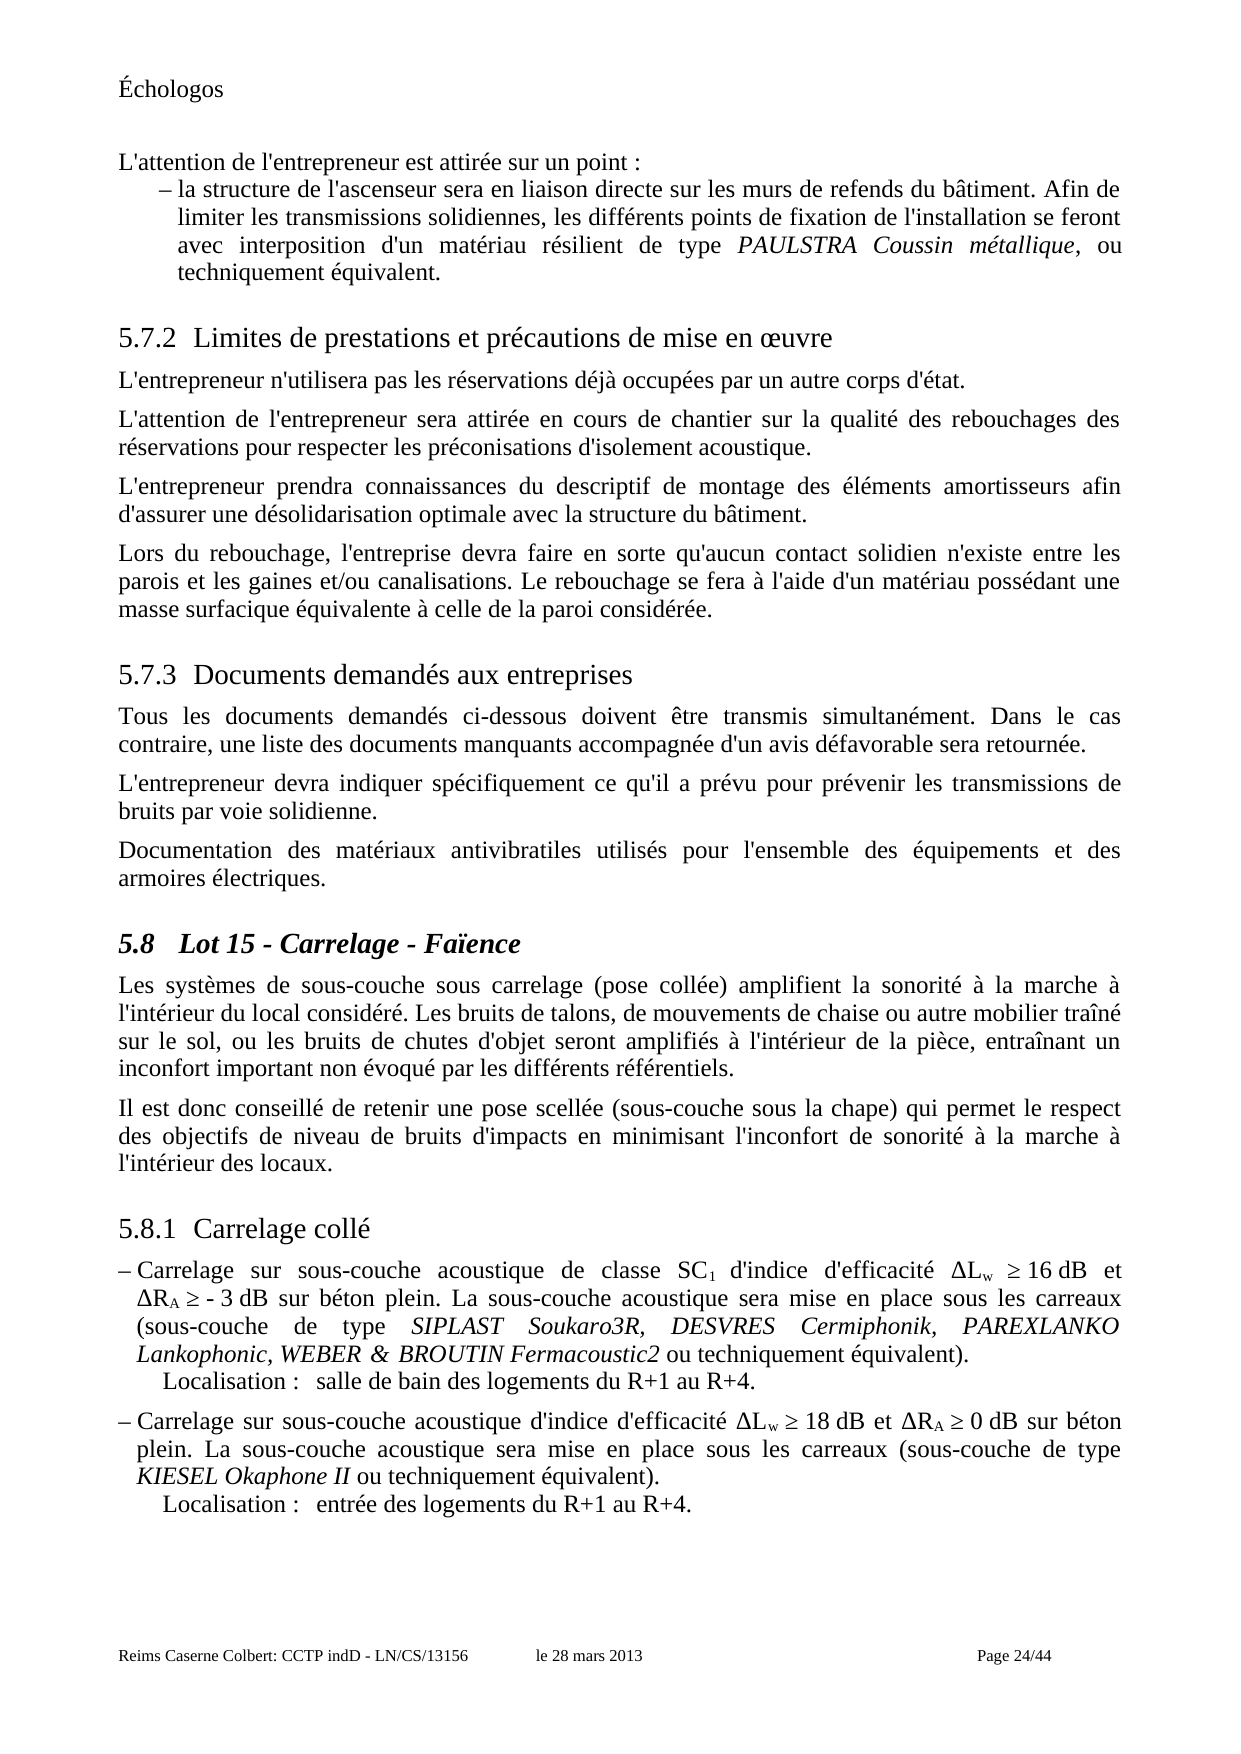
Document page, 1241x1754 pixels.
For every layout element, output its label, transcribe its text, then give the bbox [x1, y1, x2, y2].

subtitle Documents demandés aux entreprises [118, 658, 1122, 690]
text Il est donc conseillé de retenir une pose scellée (sous-couche sous la chape) qui permet le respect des objectifs de niveau de bruits d'impacts en minimisant l'inconfort de sonorité à la marche à l'intérieur des locaux. [118, 1094, 1122, 1177]
text L'entrepreneur n'utilisera pas les réservations déjà occupées par un autre corps d'état. [118, 366, 1122, 393]
text L'entrepreneur devra indiquer spécifiquement ce qu'il a prévu pour prévenir les transmissions de bruits par voie solidienne. [118, 769, 1122, 825]
text L'attention de l'entrepreneur est attirée sur un point : [118, 148, 1122, 175]
text L'entrepreneur prendra connaissances du descriptif de montage des éléments amortisseurs afin d'assurer une désolidarisation optimale avec la structure du bâtiment. [118, 472, 1122, 528]
text Tous les documents demandés ci-dessous doivent être transmis simultanément. Dans le cas contraire, une liste des documents manquants accompagnée d'un avis défavorable sera retournée. [118, 702, 1122, 758]
text – Carrelage sur sous-couche acoustique de classe SC1 d'indice d'efficacité ΔLw ≥ 16 dB et ΔRA ≥ - 3 dB sur béton plein. La sous-couche acoustique sera mise en place sous les carreaux (sous-couche de type SIPLAST Soukaro3R, DESVRES Cermiphonik, PAREXLANKO Lankophonic, WEBER & BROUTIN Fermacoustic2 ou techniquement équivalent). [118, 1257, 1122, 1367]
text Lors du rebouchage, l'entreprise devra faire en sorte qu'aucun contact solidien n'existe entre les parois et les gaines et/ou canalisations. Le rebouchage se fera à l'aide d'un matériau possédant une masse surfacique équivalente à celle de la paroi considérée. [118, 539, 1122, 623]
text Localisation : salle de bain des logements du R+1 au R+4. [162, 1367, 1122, 1395]
text L'attention de l'entrepreneur sera attirée en cours de chantier sur la qualité des rebouchages des réservations pour respecter les préconisations d'isolement acoustique. [118, 405, 1122, 461]
text Documentation des matériaux antivibratiles utilisés pour l'ensemble des équipements et des armoires électriques. [118, 837, 1122, 892]
text Localisation : entrée des logements du R+1 au R+4. [162, 1490, 1122, 1518]
subtitle Limites de prestations et précautions de mise en œuvre [118, 322, 1122, 354]
text – la structure de l'ascenseur sera en liaison directe sur les murs de refends du bâtiment. Afin de limiter les transmissions solidiennes, les différents points de fixation de l'installation se feront avec interposition d'un matériau résilient de type PAULSTRA Coussin métallique, ou techniquement équivalent. [159, 175, 1122, 286]
text – Carrelage sur sous-couche acoustique d'indice d'efficacité ΔLw ≥ 18 dB et ΔRA ≥ 0 dB sur béton plein. La sous-couche acoustique sera mise en place sous les carreaux (sous-couche de type KIESEL Okaphone II ou techniquement équivalent). [118, 1407, 1122, 1490]
text Les systèmes de sous-couche sous carrelage (pose collée) amplifient la sonorité à la marche à l'intérieur du local considéré. Les bruits de talons, de mouvements de chaise ou autre mobilier traîné sur le sol, ou les bruits de chutes d'objet seront amplifiés à l'intérieur de la pièce, entraînant un inconfort important non évoqué par les différents référentiels. [118, 971, 1122, 1082]
subtitle Lot 15 - Carrelage - Faïence [118, 927, 1122, 960]
subtitle Carrelage collé [118, 1213, 1122, 1245]
